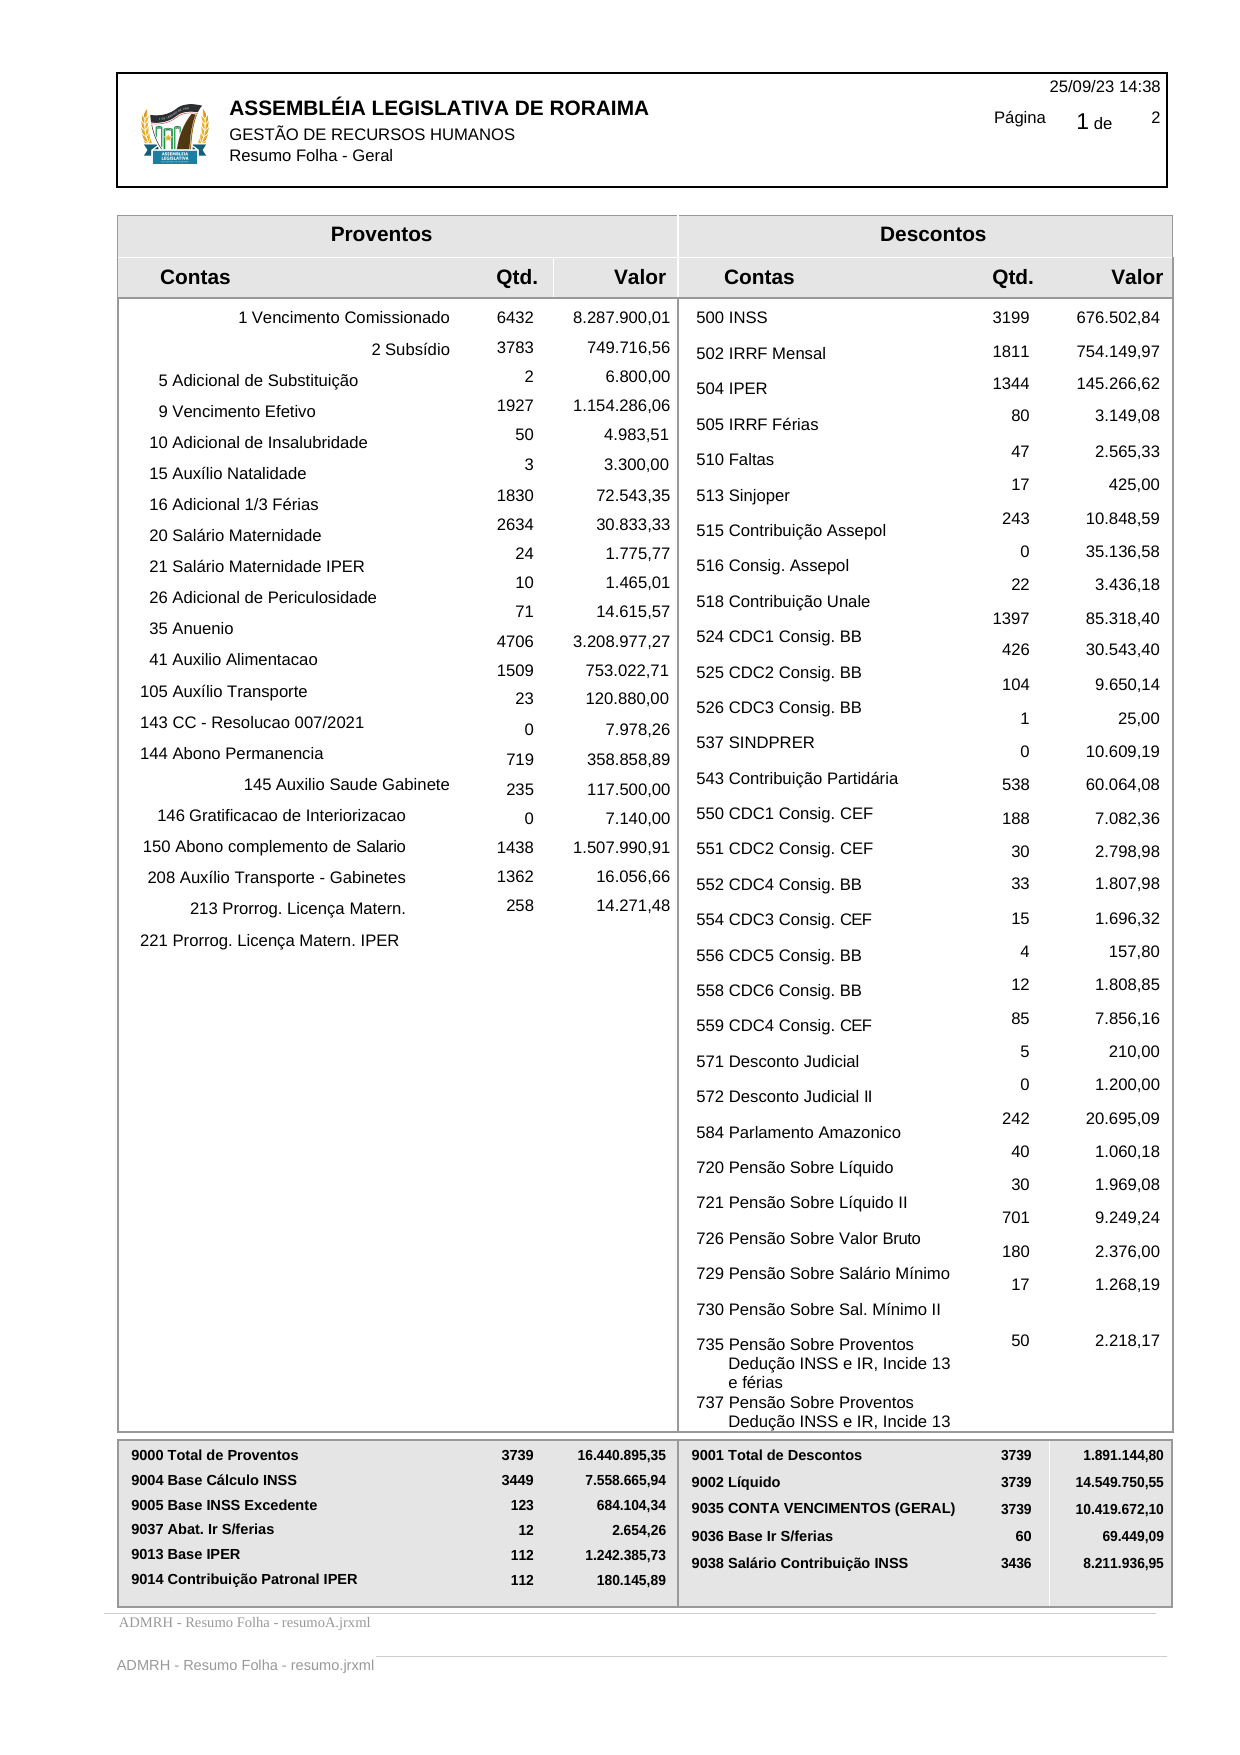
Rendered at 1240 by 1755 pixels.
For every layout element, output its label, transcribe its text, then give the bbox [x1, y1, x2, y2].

table_cell 754.149,97 [1054, 331, 1172, 362]
table_cell 17 [971, 1266, 1054, 1311]
table_cell [554, 933, 677, 966]
table_cell [450, 1233, 553, 1266]
table_cell 7.082,36 [1054, 802, 1172, 831]
table_cell 358.858,89 [554, 739, 677, 770]
table_cell [450, 1311, 553, 1431]
table_cell [450, 1133, 553, 1166]
table_cell 6.800,00 [554, 362, 677, 393]
table_header 9000 Total de Proventos 9004 Base Cálculo INSS 9005 Base INSS Excedente 9037 Abat. Ir S/ferias 9013 Base IPER 9014 Contribuição Patronal IPER [119, 1441, 429, 1606]
table_cell 2 [450, 362, 553, 393]
table_cell 4 [971, 933, 1054, 966]
table_cell 10.609,19 [1054, 739, 1172, 770]
table_cell [450, 1266, 553, 1311]
table_cell 0 [971, 536, 1054, 566]
table_cell 25,00 [1054, 708, 1172, 739]
table_cell 0 [971, 1066, 1054, 1099]
table_cell [1174, 258, 1233, 1431]
table_header 16.440.895,35 7.558.665,94 684.104,34 2.654,26 1.242.385,73 180.145,89 [551, 1441, 677, 1606]
table_cell 1.969,08 [1054, 1166, 1172, 1199]
table_cell 14.271,48 [554, 893, 677, 933]
table_cell 1.465,01 [554, 566, 677, 596]
table_header Descontos [679, 216, 1172, 257]
table_cell [554, 1233, 677, 1266]
table_header [1173, 215, 1233, 257]
table_cell 2.376,00 [1054, 1233, 1172, 1266]
table_cell 2.218,17 [1054, 1311, 1172, 1431]
table_cell 9.249,24 [1054, 1200, 1172, 1233]
table_cell 72.543,35 [554, 474, 677, 505]
table_cell 16.056,66 [554, 862, 677, 893]
table_cell 117.500,00 [554, 770, 677, 802]
table_cell 3.436,18 [1054, 566, 1172, 596]
table_cell 4706 [450, 628, 553, 659]
table_cell 3.149,08 [1054, 393, 1172, 424]
table_cell 33 [971, 862, 1054, 893]
table_cell [450, 933, 553, 966]
table_cell 145.266,62 [1054, 362, 1172, 393]
table_cell [554, 1200, 677, 1233]
table_cell [450, 1200, 553, 1233]
table_cell 235 [450, 770, 553, 802]
table_cell [554, 1133, 677, 1166]
table_cell 2634 [450, 505, 553, 536]
table_cell 1.200,00 [1054, 1066, 1172, 1099]
table_cell 1.808,85 [1054, 966, 1172, 999]
table_cell Valor [554, 258, 677, 297]
table_cell 0 [450, 802, 553, 831]
table_cell 6432 [450, 299, 553, 331]
table_cell [554, 1311, 677, 1431]
table_cell 242 [971, 1100, 1054, 1133]
table_cell [554, 1100, 677, 1133]
table_cell 10 [450, 566, 553, 596]
table_cell 40 [971, 1133, 1054, 1166]
table_cell 2.565,33 [1054, 425, 1172, 473]
table_cell 157,80 [1054, 933, 1172, 966]
table_cell 538 [971, 770, 1054, 802]
table_cell Vencimento Comissionado Subsídio 5 Adicional de Substituição 9 Vencimento Efetivo 10 Adicional de Insalubridade 15 Auxílio Natalidade 16 Adicional 1/3 Férias 20 Salário Maternidade 21 Salário Maternidade IPER 26 Adicional de Periculosidade 35 Anuenio 41 Auxilio Alimentacao 105 Auxílio Transporte 143 CC - Resolucao 007/2021 144 Abono Permanencia Auxilio Saude Gabinete Gratificacao de Interiorizacao 150 Abono complemento de Salario 208 Auxílio Transporte - Gabinetes 213 Prorrog. Licença Matern. 221 Prorrog. Licença Matern. IPER [119, 299, 450, 1431]
table_cell [554, 1166, 677, 1199]
table_cell Contas [679, 258, 971, 297]
table_cell [554, 1066, 677, 1099]
table_cell 1509 23 [450, 659, 553, 708]
table_cell 8.287.900,01 [554, 299, 677, 331]
table_cell 719 [450, 739, 553, 770]
table_cell 30.543,40 [1054, 628, 1172, 659]
table_cell 1 [971, 708, 1054, 739]
table_cell 676.502,84 [1054, 299, 1172, 331]
table_cell Qtd. [450, 258, 553, 297]
table_cell 749.716,56 [554, 331, 677, 362]
table_cell 35.136,58 [1054, 536, 1172, 566]
table_header 3739 3449 123 12 112 112 [429, 1441, 551, 1606]
table_header 9001 Total de Descontos 9002 Líquido 9035 CONTA VENCIMENTOS (GERAL) 9036 Base Ir S/ferias 9038 Salário Contribuição INSS [679, 1441, 977, 1606]
text ADMRH - Resumo Folha - resumoA.jrxml [119, 1614, 1239, 1630]
table_cell [450, 1166, 553, 1199]
table_cell 210,00 [1054, 1033, 1172, 1066]
table_cell 47 [971, 425, 1054, 473]
table_cell Qtd. [971, 258, 1054, 297]
table_cell 1.154.286,06 [554, 393, 677, 424]
table_cell [554, 1266, 677, 1311]
table_cell 0 [971, 739, 1054, 770]
table_cell [554, 966, 677, 999]
table_cell Contas [118, 258, 450, 297]
table_cell 7.978,26 [554, 708, 677, 739]
table_cell 425,00 [1054, 474, 1172, 505]
table_cell 701 [971, 1200, 1054, 1233]
table_cell 22 [971, 566, 1054, 596]
table_cell 10.848,59 [1054, 505, 1172, 536]
table_cell [450, 1033, 553, 1066]
table_cell 5 [971, 1033, 1054, 1066]
table_cell 426 [971, 628, 1054, 659]
table_header 3739 3739 3739 60 3436 [977, 1441, 1049, 1606]
table_cell 1.807,98 [1054, 862, 1172, 893]
table_cell 1438 [450, 831, 553, 862]
table_cell [450, 1066, 553, 1099]
table_cell 1.775,77 [554, 536, 677, 566]
table_cell 60.064,08 [1054, 770, 1172, 802]
table_cell 2.798,98 [1054, 831, 1172, 862]
table_cell 85 [971, 1000, 1054, 1033]
table_cell 12 [971, 966, 1054, 999]
table_header 1.891.144,80 14.549.750,55 10.419.672,10 69.449,09 8.211.936,95 [1050, 1441, 1171, 1606]
table_cell 71 [450, 596, 553, 628]
table_cell 30 [971, 1166, 1054, 1199]
table_cell 1.507.990,91 [554, 831, 677, 862]
table_cell 9.650,14 [1054, 659, 1172, 708]
table_cell 1927 [450, 393, 553, 424]
table_cell [450, 1100, 553, 1133]
table_cell 243 [971, 505, 1054, 536]
table_cell 7.140,00 [554, 802, 677, 831]
table_cell 1397 [971, 596, 1054, 628]
table_cell [554, 1000, 677, 1033]
table_cell 24 [450, 536, 553, 566]
table_cell 1.060,18 [1054, 1133, 1172, 1166]
table_cell 17 [971, 474, 1054, 505]
table_cell 1.268,19 [1054, 1266, 1172, 1311]
table_cell 180 [971, 1233, 1054, 1266]
table_cell Valor [1054, 258, 1172, 297]
table_cell 50 3 [450, 425, 553, 473]
table_cell 753.022,71 120.880,00 [554, 659, 677, 708]
table_cell 500 INSS 502 IRRF Mensal 504 IPER 505 IRRF Férias 510 Faltas 513 Sinjoper 515 Contribuição Assepol 516 Consig. Assepol 518 Contribuição Unale 524 CDC1 Consig. BB 525 CDC2 Consig. BB 526 CDC3 Consig. BB 537 SINDPRER 543 Contribuição Partidária 550 CDC1 Consig. CEF 551 CDC2 Consig. CEF 552 CDC4 Consig. BB 554 CDC3 Consig. CEF 556 CDC5 Consig. BB 558 CDC6 Consig. BB 559 CDC4 Consig. CEF 571 Desconto Judicial 572 Desconto Judicial II 584 Parlamento Amazonico 720 Pensão Sobre Líquido 721 Pensão Sobre Líquido II 726 Pensão Sobre Valor Bruto 729 Pensão Sobre Salário Mínimo 730 Pensão Sobre Sal. Mínimo II 735 Pensão Sobre Proventos Dedução INSS e IR, Incide 13 e férias 737 Pensão Sobre Proventos Dedução INSS e IR, Incide 13 [679, 299, 971, 1431]
table_cell 1362 [450, 862, 553, 893]
table_header Proventos [118, 216, 677, 257]
table_cell 7.856,16 [1054, 1000, 1172, 1033]
table_cell [554, 1033, 677, 1066]
table_cell 3199 [971, 299, 1054, 331]
table_cell 20.695,09 [1054, 1100, 1172, 1133]
table_cell 15 [971, 893, 1054, 933]
table_cell 50 [971, 1311, 1054, 1431]
table_cell 1830 [450, 474, 553, 505]
table_cell 30.833,33 [554, 505, 677, 536]
table_cell 1.696,32 [1054, 893, 1172, 933]
table_cell 1811 [971, 331, 1054, 362]
table_cell 4.983,51 3.300,00 [554, 425, 677, 473]
table_cell 3.208.977,27 [554, 628, 677, 659]
table_cell 30 [971, 831, 1054, 862]
table_cell 3783 [450, 331, 553, 362]
table_cell [450, 1000, 553, 1033]
table_cell [450, 966, 553, 999]
table_cell 188 [971, 802, 1054, 831]
table_cell 85.318,40 [1054, 596, 1172, 628]
table_cell 0 [450, 708, 553, 739]
table_cell 80 [971, 393, 1054, 424]
table_cell 14.615,57 [554, 596, 677, 628]
table_cell 258 [450, 893, 553, 933]
table_cell 1344 [971, 362, 1054, 393]
table_cell 104 [971, 659, 1054, 708]
